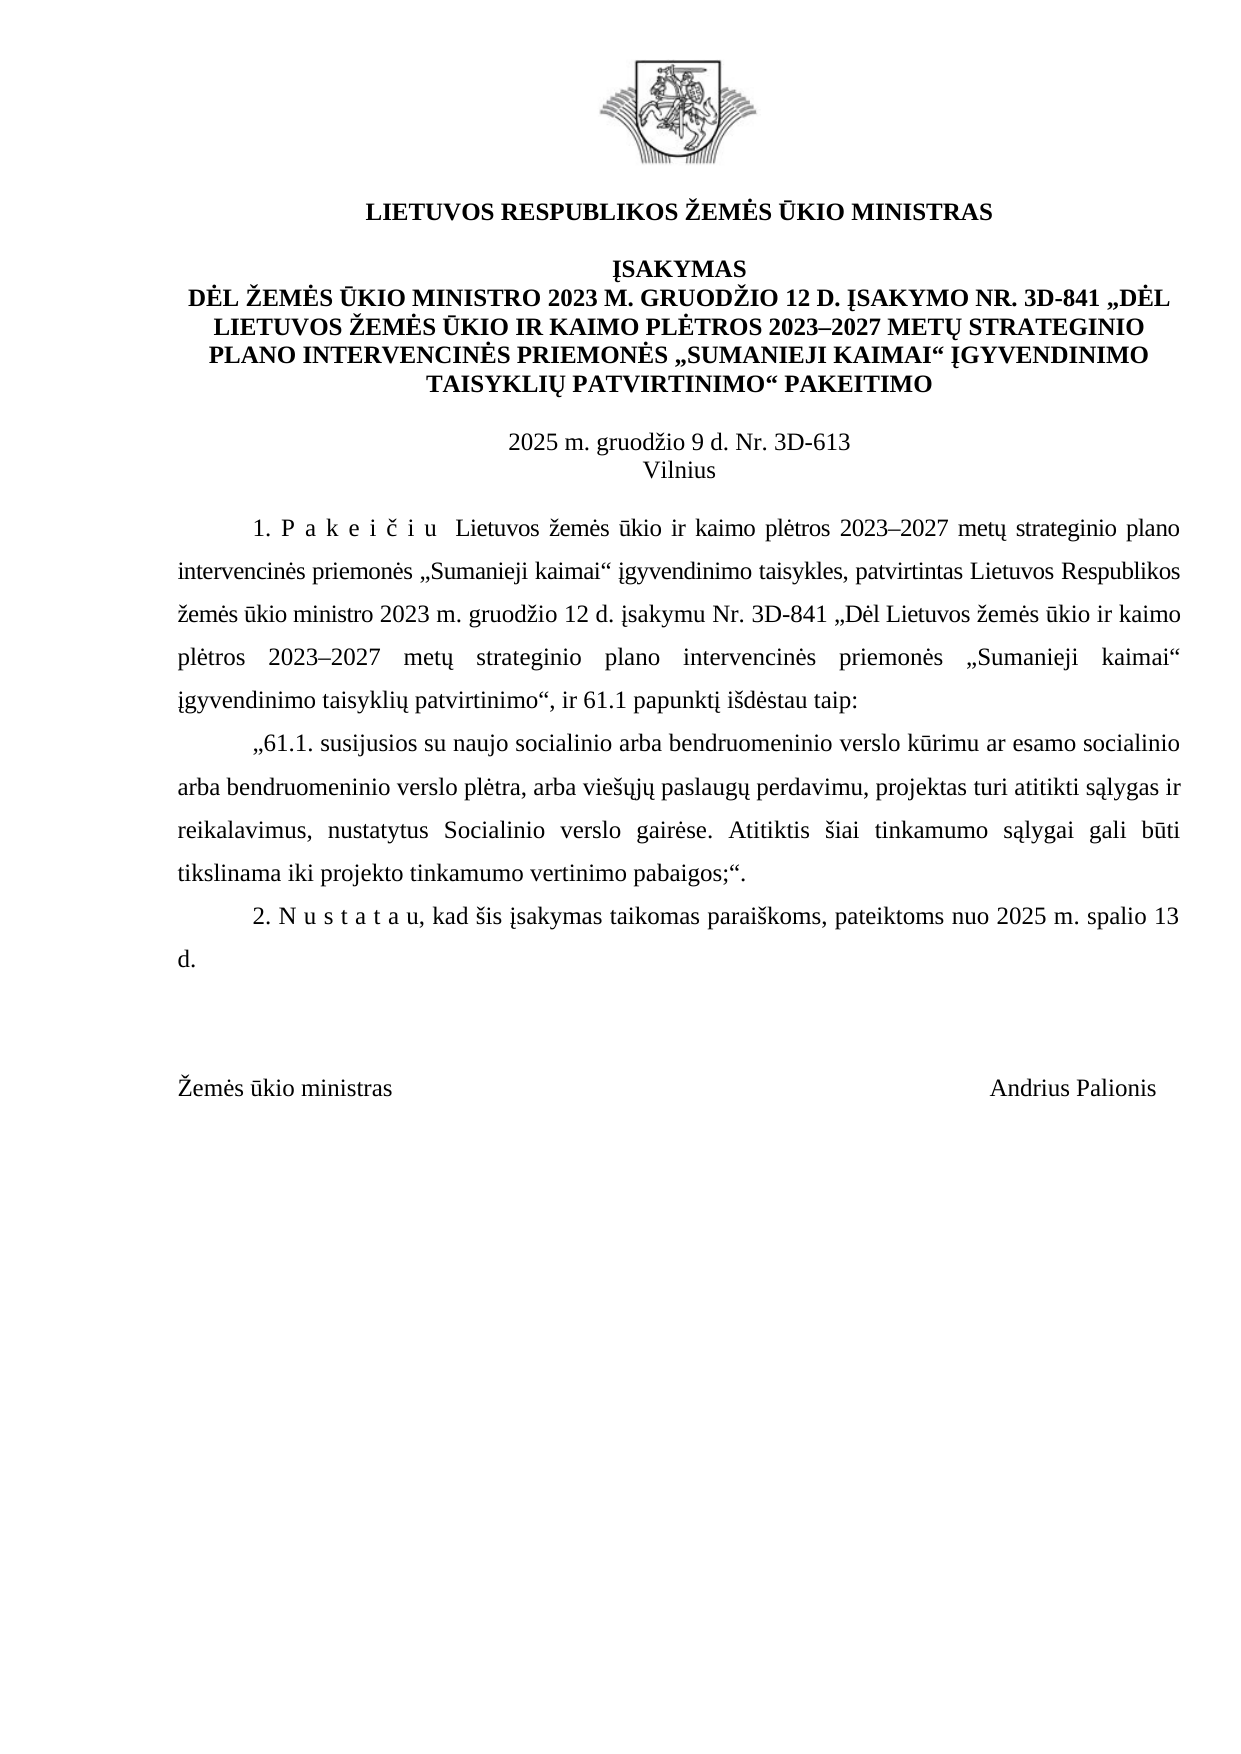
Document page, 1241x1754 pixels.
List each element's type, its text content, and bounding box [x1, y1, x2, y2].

text 2. N u s t a t a u, kad šis įsakymas taikomas paraiškoms, pateiktoms nuo 2025 m. spalio 13 d. [177, 901, 1181, 973]
text ĮSAKYMAS [177, 254, 1181, 283]
text Žemės ūkio ministras Andrius Palionis [177, 1073, 1181, 1102]
text DĖL ŽEMĖS ŪKIO MINISTRO 2023 M. GRUODŽIO 12 D. ĮSAKYMO NR. 3D-841 „DĖL LIETUVOS ŽEMĖS ŪKIO IR KAIMO PLĖTROS 2023–2027 METŲ STRATEGINIO PLANO INTERVENCINĖS PRIEMONĖS „SUMANIEJI KAIMAI“ ĮGYVENDINIMO TAISYKLIŲ PATVIRTINIMO“ PAKEITIMO [177, 283, 1181, 398]
text LIETUVOS RESPUBLIKOS ŽEMĖS ŪKIO MINISTRAS [177, 197, 1181, 225]
text „61.1. susijusios su naujo socialinio arba bendruomeninio verslo kūrimu ar esamo socialinio arba bendruomeninio verslo plėtra, arba viešųjų paslaugų perdavimu, projektas turi atitikti sąlygas ir reikalavimus, nustatytus Socialinio verslo gairėse. Atitiktis šiai tinkamumo sąlygai gali būti tikslinama iki projekto tinkamumo vertinimo pabaigos;“. [177, 728, 1181, 887]
text 2025 m. gruodžio 9 d. Nr. 3D-613 [177, 427, 1181, 455]
text 1. P a k e i č i u Lietuvos žemės ūkio ir kaimo plėtros 2023–2027 metų strateginio plano intervencinės priemonės „Sumanieji kaimai“ įgyvendinimo taisykles, patvirtintas Lietuvos Respublikos žemės ūkio ministro 2023 m. gruodžio 12 d. įsakymu Nr. 3D-841 „Dėl Lietuvos žemės ūkio ir kaimo plėtros 2023–2027 metų strateginio plano intervencinės priemonės „Sumanieji kaimai“ įgyvendinimo taisyklių patvirtinimo“, ir 61.1 papunktį išdėstau taip: [177, 513, 1181, 714]
text Vilnius [177, 455, 1181, 484]
